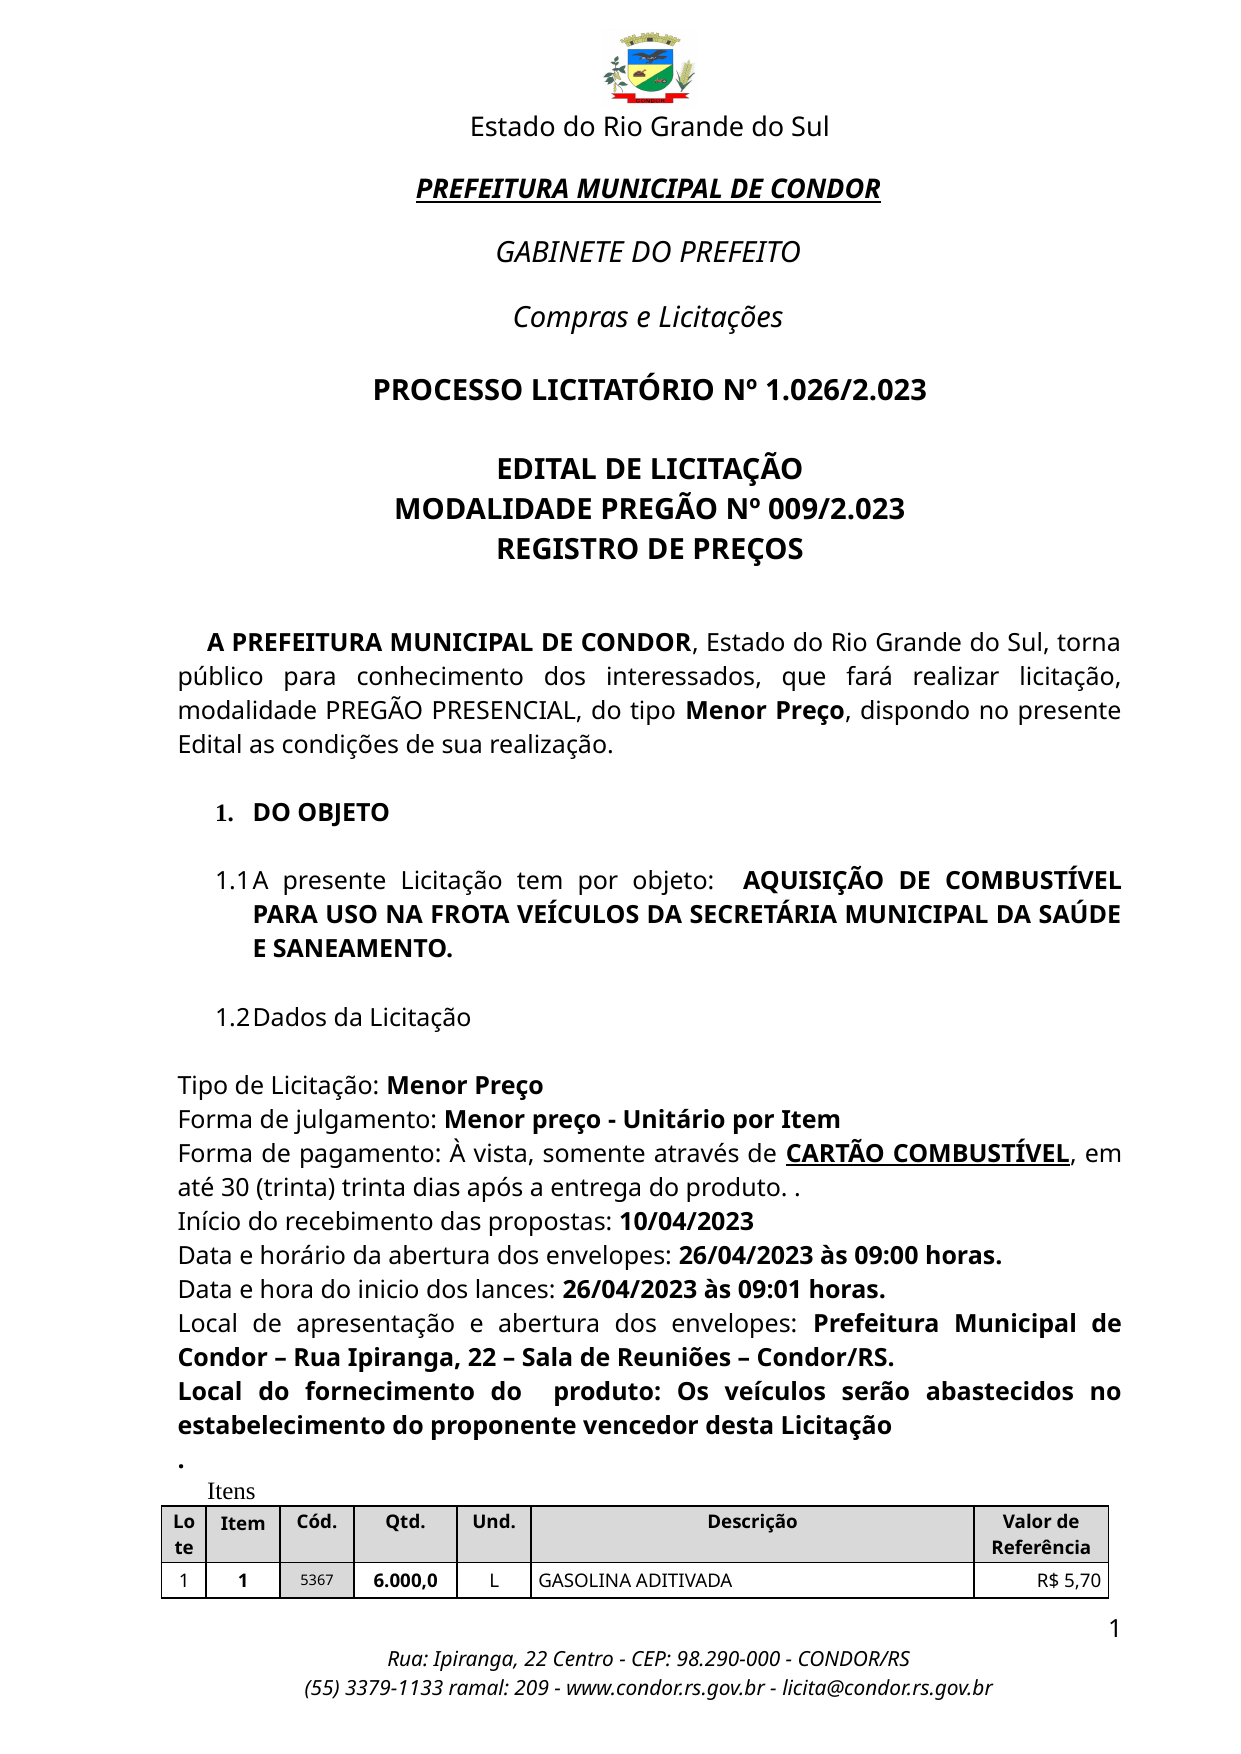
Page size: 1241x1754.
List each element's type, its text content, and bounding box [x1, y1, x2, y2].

text Data e hora do inicio dos lances: 26/04/2023 às 09:01 horas. [177, 1272, 1122, 1306]
table_cell GASOLINA ADITIVADA [532, 1563, 973, 1597]
text PROCESSO LICITATÓRIO Nº 1.026/2.023 [177, 369, 1122, 409]
text . [177, 1442, 1122, 1476]
table_header Cód. [281, 1507, 353, 1562]
text Tipo de Licitação: Menor Preço [177, 1067, 1122, 1101]
text Forma de pagamento: À vista, somente através de CARTÃO COMBUSTÍVEL, em até 30 (trinta) trinta dias após a entrega do produto. . [177, 1136, 1122, 1204]
table_cell 1 [207, 1563, 279, 1597]
table_header Descrição [532, 1507, 973, 1562]
subtitle MODALIDADE PREGÃO Nº 009/2.023 [177, 488, 1122, 528]
text Local de apresentação e abertura dos envelopes: Prefeitura Municipal de Condor – Rua Ipiranga, 22 – Sala de Reuniões – Condor/RS. [177, 1306, 1122, 1374]
table_cell L [458, 1563, 530, 1597]
table_cell R$ 5,70 [975, 1563, 1108, 1597]
table_header Und. [458, 1507, 530, 1562]
text Início do recebimento das propostas: 10/04/2023 [177, 1204, 1122, 1238]
table_cell 5367 [281, 1563, 353, 1597]
text Data e horário da abertura dos envelopes: 26/04/2023 às 09:00 horas. [177, 1238, 1122, 1272]
list Dados da Licitação [215, 999, 1122, 1033]
text Local do fornecimento do produto: Os veículos serão abastecidos no estabelecimento do proponente vencedor desta Licitação [177, 1374, 1122, 1442]
table_header Lote [162, 1507, 205, 1562]
text EDITAL DE LICITAÇÃO [177, 449, 1122, 488]
table_header Valor de Referência [975, 1507, 1108, 1562]
text REGISTRO DE PREÇOS [177, 528, 1122, 568]
text A PREFEITURA MUNICIPAL DE CONDOR, Estado do Rio Grande do Sul, torna público para conhecimento dos interessados, que fará realizar licitação, modalidade PREGÃO PRESENCIAL, do tipo Menor Preço, dispondo no presente Edital as condições de sua realização. [177, 624, 1122, 761]
table_cell 6.000,0 [355, 1563, 456, 1597]
list A presente Licitação tem por objeto: AQUISIÇÃO DE COMBUSTÍVEL PARA USO NA FROTA VEÍCULOS DA SECRETÁRIA MUNICIPAL DA SAÚDE E SANEAMENTO. [215, 863, 1122, 965]
table_cell 1 [162, 1563, 205, 1597]
text Forma de julgamento: Menor preço - Unitário por Item [177, 1101, 1122, 1136]
table_header Item [207, 1507, 279, 1562]
text Itens [207, 1476, 1122, 1505]
table_header Qtd. [355, 1507, 456, 1562]
list DO OBJETO [215, 795, 1122, 829]
